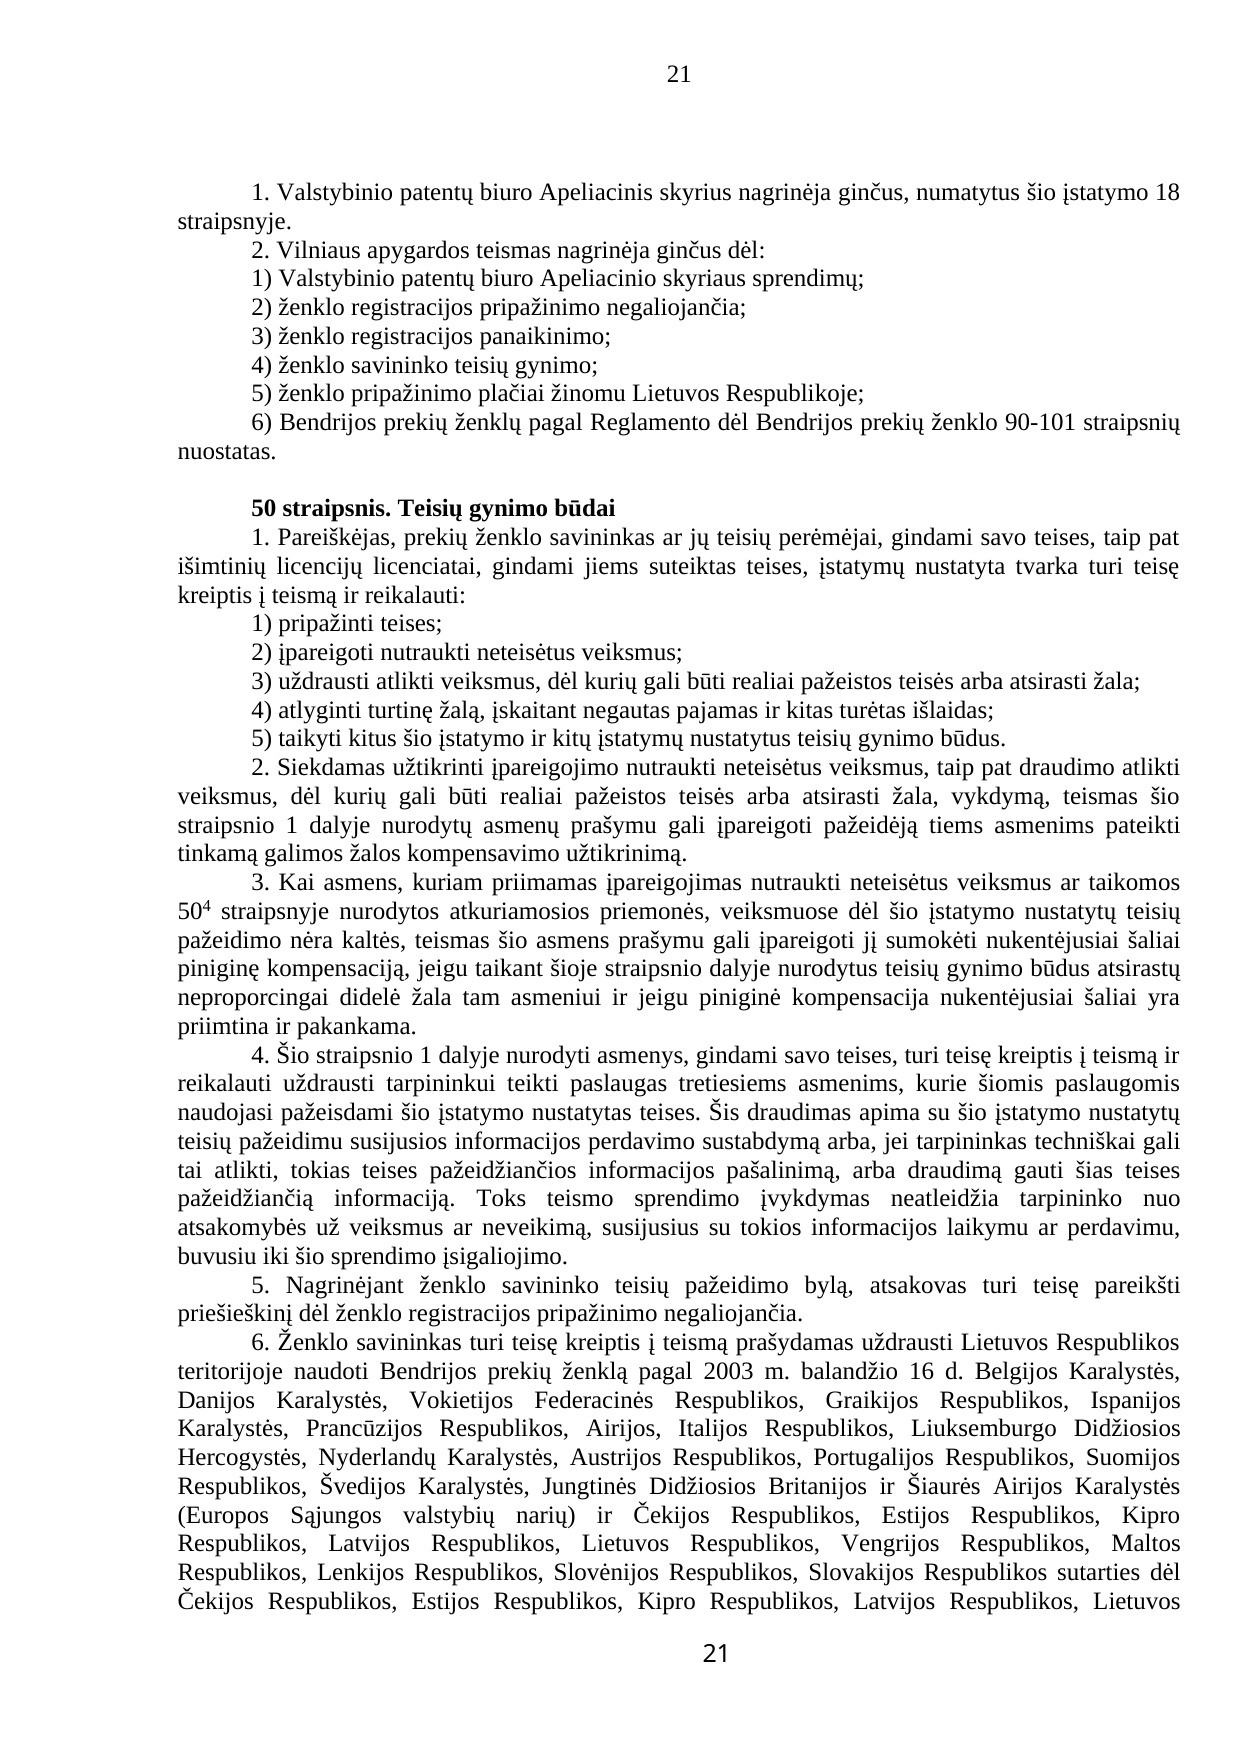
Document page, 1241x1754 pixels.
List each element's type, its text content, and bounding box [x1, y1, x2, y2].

text 2. Siekdamas užtikrinti įpareigojimo nutraukti neteisėtus veiksmus, taip pat draudimo atlikti veiksmus, dėl kurių gali būti realiai pažeistos teisės arba atsirasti žala, vykdymą, teismas šio straipsnio 1 dalyje nurodytų asmenų prašymu gali įpareigoti pažeidėją tiems asmenims pateikti tinkamą galimos žalos kompensavimo užtikrinimą. [177, 752, 1181, 867]
text 3) uždrausti atlikti veiksmus, dėl kurių gali būti realiai pažeistos teisės arba atsirasti žala; [177, 666, 1181, 695]
text 4) atlyginti turtinę žalą, įskaitant negautas pajamas ir kitas turėtas išlaidas; [177, 695, 1181, 723]
text 2. Vilniaus apygardos teismas nagrinėja ginčus dėl: [177, 235, 1181, 263]
text 6) Bendrijos prekių ženklų pagal Reglamento dėl Bendrijos prekių ženklo 90-101 straipsnių nuostatas. [177, 407, 1181, 465]
text 1. Pareiškėjas, prekių ženklo savininkas ar jų teisių perėmėjai, gindami savo teises, taip pat išimtinių licencijų licenciatai, gindami jiems suteiktas teises, įstatymų nustatyta tvarka turi teisę kreiptis į teismą ir reikalauti: [177, 522, 1181, 608]
text 2) ženklo registracijos pripažinimo negaliojančia; [177, 292, 1181, 321]
text 4. Šio straipsnio 1 dalyje nurodyti asmenys, gindami savo teises, turi teisę kreiptis į teismą ir reikalauti uždrausti tarpininkui teikti paslaugas tretiesiems asmenims, kurie šiomis paslaugomis naudojasi pažeisdami šio įstatymo nustatytas teises. Šis draudimas apima su šio įstatymo nustatytų teisių pažeidimu susijusios informacijos perdavimo sustabdymą arba, jei tarpininkas techniškai gali tai atlikti, tokias teises pažeidžiančios informacijos pašalinimą, arba draudimą gauti šias teises pažeidžiančią informaciją. Toks teismo sprendimo įvykdymas neatleidžia tarpininko nuo atsakomybės už veiksmus ar neveikimą, susijusius su tokios informacijos laikymu ar perdavimu, buvusiu iki šio sprendimo įsigaliojimo. [177, 1040, 1181, 1270]
text 1. Valstybinio patentų biuro Apeliacinis skyrius nagrinėja ginčus, numatytus šio įstatymo 18 straipsnyje. [177, 177, 1181, 235]
text 1) pripažinti teises; [177, 608, 1181, 637]
text 3) ženklo registracijos panaikinimo; [177, 321, 1181, 350]
text 50 straipsnis. Teisių gynimo būdai [177, 493, 1181, 522]
text 6. Ženklo savininkas turi teisę kreiptis į teismą prašydamas uždrausti Lietuvos Respublikos teritorijoje naudoti Bendrijos prekių ženklą pagal 2003 m. balandžio 16 d. Belgijos Karalystės, Danijos Karalystės, Vokietijos Federacinės Respublikos, Graikijos Respublikos, Ispanijos Karalystės, Prancūzijos Respublikos, Airijos, Italijos Respublikos, Liuksemburgo Didžiosios Hercogystės, Nyderlandų Karalystės, Austrijos Respublikos, Portugalijos Respublikos, Suomijos Respublikos, Švedijos Karalystės, Jungtinės Didžiosios Britanijos ir Šiaurės Airijos Karalystės (Europos Sąjungos valstybių narių) ir Čekijos Respublikos, Estijos Respublikos, Kipro Respublikos, Latvijos Respublikos, Lietuvos Respublikos, Vengrijos Respublikos, Maltos Respublikos, Lenkijos Respublikos, Slovėnijos Respublikos, Slovakijos Respublikos sutarties dėl Čekijos Respublikos, Estijos Respublikos, Kipro Respublikos, Latvijos Respublikos, Lietuvos [177, 1327, 1181, 1615]
text 3. Kai asmens, kuriam priimamas įpareigojimas nutraukti neteisėtus veiksmus ar taikomos 504 straipsnyje nurodytos atkuriamosios priemonės, veiksmuose dėl šio įstatymo nustatytų teisių pažeidimo nėra kaltės, teismas šio asmens prašymu gali įpareigoti jį sumokėti nukentėjusiai šaliai piniginę kompensaciją, jeigu taikant šioje straipsnio dalyje nurodytus teisių gynimo būdus atsirastų neproporcingai didelė žala tam asmeniui ir jeigu piniginė kompensacija nukentėjusiai šaliai yra priimtina ir pakankama. [177, 867, 1181, 1040]
text 5) taikyti kitus šio įstatymo ir kitų įstatymų nustatytus teisių gynimo būdus. [177, 723, 1181, 752]
text 4) ženklo savininko teisių gynimo; [177, 350, 1181, 378]
text 5) ženklo pripažinimo plačiai žinomu Lietuvos Respublikoje; [177, 378, 1181, 407]
text 2) įpareigoti nutraukti neteisėtus veiksmus; [177, 637, 1181, 666]
text 1) Valstybinio patentų biuro Apeliacinio skyriaus sprendimų; [177, 263, 1181, 292]
text 5. Nagrinėjant ženklo savininko teisių pažeidimo bylą, atsakovas turi teisę pareikšti priešieškinį dėl ženklo registracijos pripažinimo negaliojančia. [177, 1270, 1181, 1327]
